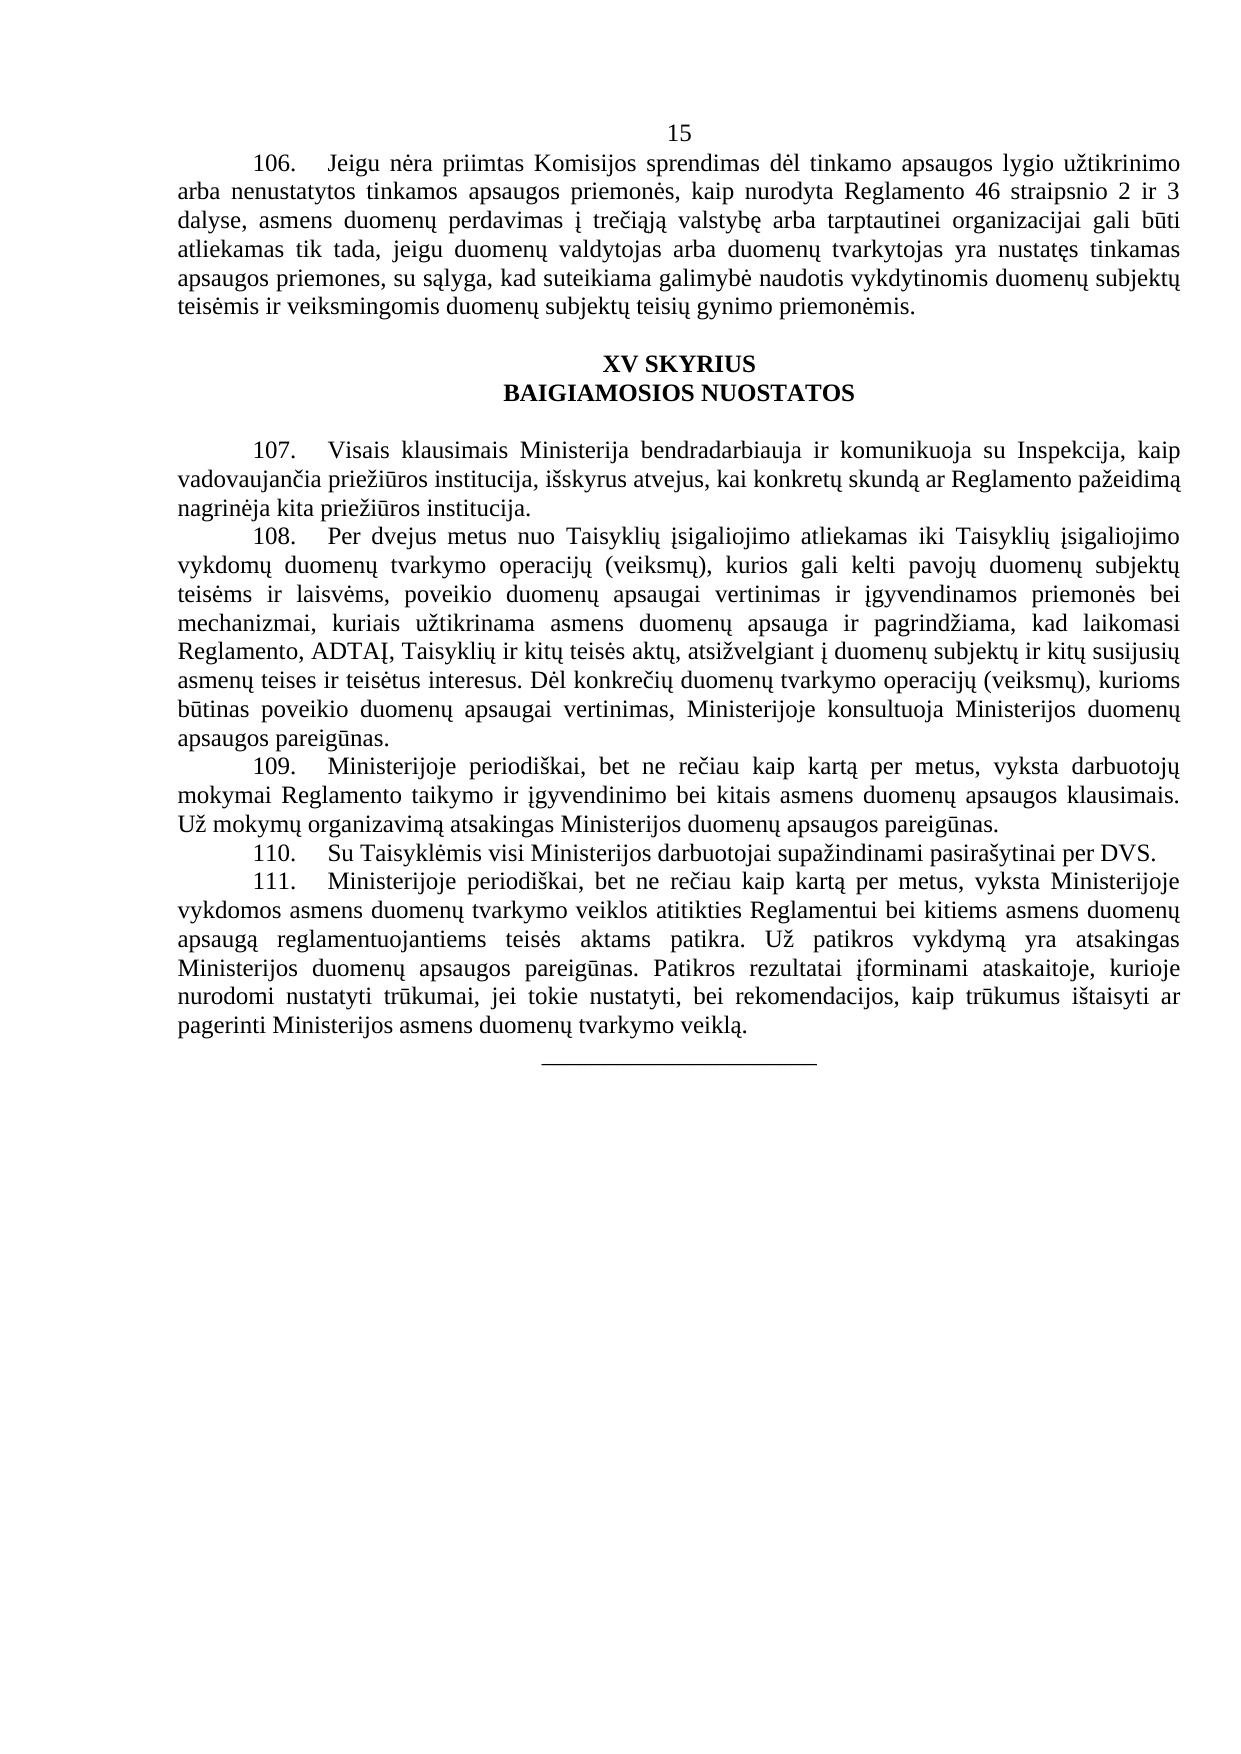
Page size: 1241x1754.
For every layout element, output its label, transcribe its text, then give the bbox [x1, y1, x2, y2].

text BAIGIAMOSIOS NUOSTATOS [177, 378, 1181, 406]
text ______________________ [177, 1039, 1181, 1068]
text 110. Su Taisyklėmis visi Ministerijos darbuotojai supažindinami pasirašytinai per DVS. [177, 838, 1181, 866]
text 108. Per dvejus metus nuo Taisyklių įsigaliojimo atliekamas iki Taisyklių įsigaliojimo vykdomų duomenų tvarkymo operacijų (veiksmų), kurios gali kelti pavojų duomenų subjektų teisėms ir laisvėms, poveikio duomenų apsaugai vertinimas ir įgyvendinamos priemonės bei mechanizmai, kuriais užtikrinama asmens duomenų apsauga ir pagrindžiama, kad laikomasi Reglamento, ADTAĮ, Taisyklių ir kitų teisės aktų, atsižvelgiant į duomenų subjektų ir kitų susijusių asmenų teises ir teisėtus interesus. Dėl konkrečių duomenų tvarkymo operacijų (veiksmų), kurioms būtinas poveikio duomenų apsaugai vertinimas, Ministerijoje konsultuoja Ministerijos duomenų apsaugos pareigūnas. [177, 521, 1181, 751]
text 109. Ministerijoje periodiškai, bet ne rečiau kaip kartą per metus, vyksta darbuotojų mokymai Reglamento taikymo ir įgyvendinimo bei kitais asmens duomenų apsaugos klausimais. Už mokymų organizavimą atsakingas Ministerijos duomenų apsaugos pareigūnas. [177, 751, 1181, 838]
text XV SKYRIUS [177, 349, 1181, 378]
text 111. Ministerijoje periodiškai, bet ne rečiau kaip kartą per metus, vyksta Ministerijoje vykdomos asmens duomenų tvarkymo veiklos atitikties Reglamentui bei kitiems asmens duomenų apsaugą reglamentuojantiems teisės aktams patikra. Už patikros vykdymą yra atsakingas Ministerijos duomenų apsaugos pareigūnas. Patikros rezultatai įforminami ataskaitoje, kurioje nurodomi nustatyti trūkumai, jei tokie nustatyti, bei rekomendacijos, kaip trūkumus ištaisyti ar pagerinti Ministerijos asmens duomenų tvarkymo veiklą. [177, 866, 1181, 1039]
text 107. Visais klausimais Ministerija bendradarbiauja ir komunikuoja su Inspekcija, kaip vadovaujančia priežiūros institucija, išskyrus atvejus, kai konkretų skundą ar Reglamento pažeidimą nagrinėja kita priežiūros institucija. [177, 435, 1181, 521]
text 106. Jeigu nėra priimtas Komisijos sprendimas dėl tinkamo apsaugos lygio užtikrinimo arba nenustatytos tinkamos apsaugos priemonės, kaip nurodyta Reglamento 46 straipsnio 2 ir 3 dalyse, asmens duomenų perdavimas į trečiąją valstybę arba tarptautinei organizacijai gali būti atliekamas tik tada, jeigu duomenų valdytojas arba duomenų tvarkytojas yra nustatęs tinkamas apsaugos priemones, su sąlyga, kad suteikiama galimybė naudotis vykdytinomis duomenų subjektų teisėmis ir veiksmingomis duomenų subjektų teisių gynimo priemonėmis. [177, 148, 1181, 320]
